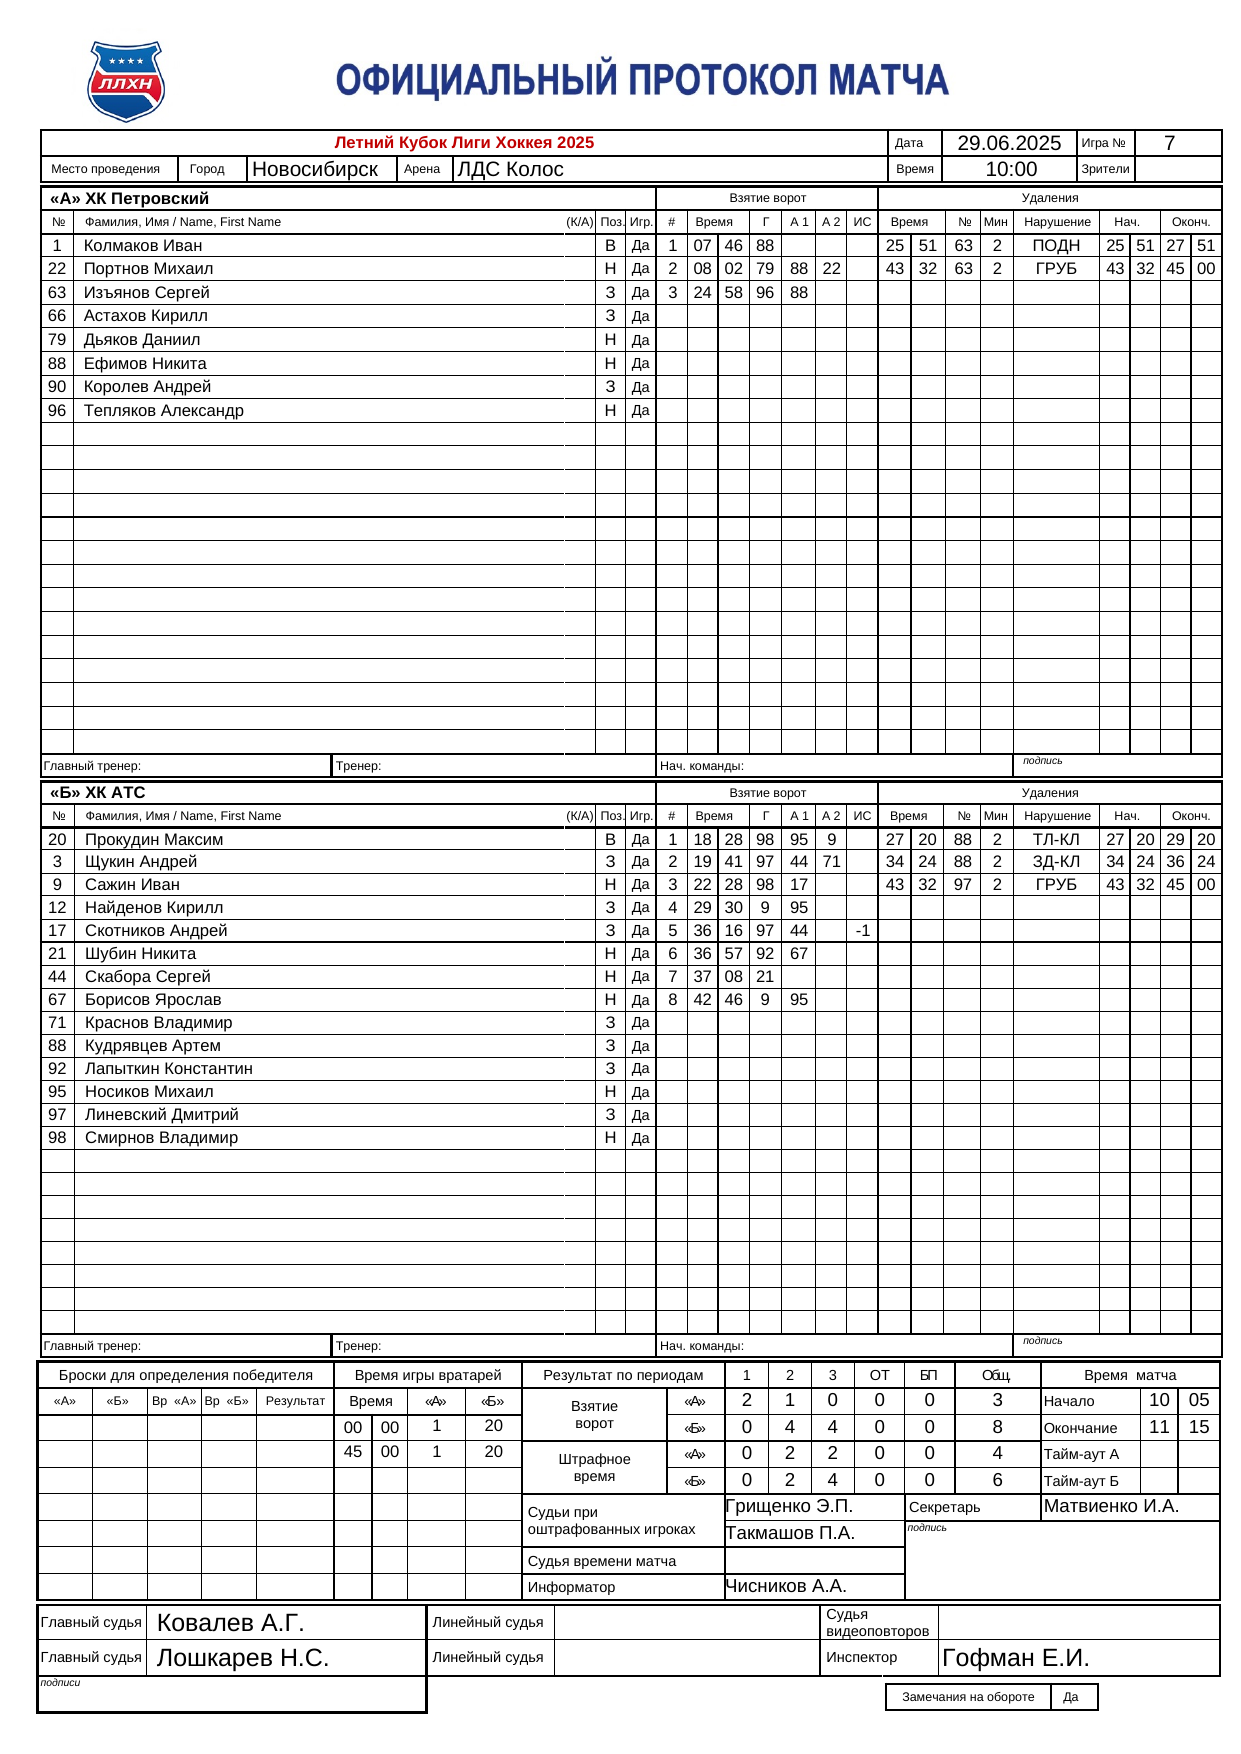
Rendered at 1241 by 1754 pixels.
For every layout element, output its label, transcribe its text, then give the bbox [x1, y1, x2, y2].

table_cell [1131, 281, 1160, 303]
table_cell [626, 707, 655, 729]
table_cell [719, 1288, 749, 1310]
table_cell 43 [879, 257, 910, 280]
table_cell [1100, 707, 1129, 729]
table_cell 36 [1161, 850, 1190, 872]
table_cell [688, 446, 717, 469]
table_cell [944, 896, 980, 918]
table_cell [1161, 541, 1190, 564]
table_cell [688, 1265, 717, 1287]
table_cell 34 [879, 850, 910, 872]
table_cell [750, 1012, 781, 1033]
table_cell [912, 423, 945, 445]
table_cell [688, 518, 717, 540]
table_cell [565, 257, 595, 280]
table_header Удаления [879, 783, 1221, 803]
table_cell [75, 1150, 564, 1172]
table_cell ЗД-КЛ [1014, 850, 1099, 872]
table_cell [257, 1574, 333, 1599]
table_header 29.06.2025 [943, 131, 1076, 155]
table_cell ГРУБ [1014, 874, 1099, 895]
table_cell [596, 1242, 625, 1264]
table_cell [688, 683, 717, 706]
table_header 1 [726, 1363, 768, 1387]
table_cell Нач. [1100, 805, 1160, 826]
table_cell [944, 1035, 980, 1057]
table_cell [75, 1242, 564, 1264]
table_cell [565, 730, 595, 753]
table_cell [42, 1242, 74, 1264]
table_cell Да [626, 829, 655, 849]
table_cell [74, 659, 564, 682]
table_cell Вр «Б» [202, 1389, 256, 1413]
table_cell [944, 943, 980, 964]
table_cell [719, 518, 749, 540]
table_cell [912, 470, 945, 493]
table_cell 41 [719, 850, 749, 872]
table_cell [1100, 565, 1129, 587]
table_cell [782, 1035, 815, 1057]
table_cell [565, 399, 595, 422]
table_cell [626, 518, 655, 540]
table_cell 46 [719, 989, 749, 1011]
table_cell [847, 829, 877, 849]
table_cell [1161, 1311, 1190, 1333]
table_cell [565, 683, 595, 706]
table_header Удаления [879, 188, 1221, 209]
table_cell [93, 1468, 147, 1493]
table_cell [1161, 730, 1190, 753]
table_cell 44 [782, 850, 815, 872]
table_cell [565, 235, 595, 256]
table_cell [335, 1547, 371, 1573]
table_cell [981, 730, 1013, 753]
table_cell [466, 1468, 521, 1493]
table_cell [912, 1012, 943, 1033]
table_cell Тайм-аут Б [1042, 1468, 1140, 1493]
table_cell [202, 1494, 256, 1520]
table_cell Прокудин Максим [75, 829, 564, 849]
table_cell [42, 518, 73, 540]
table_cell [565, 896, 595, 918]
table_cell [816, 565, 846, 587]
table_cell [816, 896, 846, 918]
table_cell Чисников А.А. [726, 1575, 904, 1599]
table_cell подпись [906, 1522, 1219, 1599]
table_cell [816, 1012, 846, 1033]
table_cell [688, 612, 717, 634]
table_cell 88 [750, 235, 781, 256]
table_cell [1131, 1265, 1160, 1287]
table_cell [39, 1547, 92, 1573]
table_cell 08 [688, 257, 717, 280]
table_cell Поз. [596, 805, 625, 826]
table_cell Время [879, 211, 945, 233]
table_cell [657, 1127, 687, 1149]
table_cell [626, 1150, 655, 1172]
table_cell [1131, 1219, 1160, 1241]
table_cell [1100, 470, 1129, 493]
table_cell [1131, 1311, 1160, 1333]
table_cell [879, 1127, 910, 1149]
table_cell [912, 1242, 943, 1264]
table_cell [1100, 636, 1129, 658]
table_cell подпись [1014, 1335, 1221, 1356]
table_cell [1192, 1196, 1221, 1218]
table_cell 97 [750, 920, 781, 941]
table_cell [879, 541, 910, 564]
table_cell [750, 352, 781, 374]
table_cell 32 [1131, 874, 1160, 895]
table_cell [565, 1081, 595, 1103]
table_cell З [596, 305, 625, 327]
table_cell [257, 1494, 333, 1520]
table_cell [257, 1416, 333, 1440]
table_cell [565, 423, 595, 445]
table_cell Н [596, 1127, 625, 1149]
table_cell [944, 1265, 980, 1287]
table_cell Н [596, 966, 625, 987]
table_cell [750, 1081, 781, 1103]
table_cell [1192, 518, 1221, 540]
table_cell [688, 1035, 717, 1057]
table_cell Н [596, 1081, 625, 1103]
table_cell [1014, 920, 1099, 941]
table_cell [782, 730, 815, 753]
table_cell 90 [42, 376, 73, 398]
table_cell 1 [42, 235, 73, 256]
table_cell [816, 1173, 846, 1195]
table_cell [944, 1219, 980, 1241]
table_cell [981, 494, 1013, 516]
table_cell [847, 1058, 877, 1079]
table_cell Тепляков Александр [74, 399, 564, 422]
table_cell [719, 1058, 749, 1079]
table_header Время матча [1042, 1363, 1219, 1387]
table_cell [981, 470, 1013, 493]
table_cell [1014, 305, 1099, 327]
table_cell [847, 281, 877, 303]
table_cell [93, 1547, 147, 1573]
table_cell [981, 1242, 1013, 1264]
table_cell [750, 1127, 781, 1149]
table_cell [782, 494, 815, 516]
table_cell [981, 920, 1013, 941]
table_cell [1131, 446, 1160, 469]
table_cell [981, 376, 1013, 398]
table_cell [1131, 683, 1160, 706]
table_cell [626, 423, 655, 445]
table_cell [912, 1196, 943, 1218]
table_cell [1014, 565, 1099, 587]
table_cell 2 [769, 1468, 811, 1493]
table_cell [847, 235, 877, 256]
table_cell [657, 1081, 687, 1103]
table_cell [879, 305, 910, 327]
table_cell 3 [956, 1389, 1040, 1413]
table_cell [1131, 541, 1160, 564]
table_cell [1131, 896, 1160, 918]
table_cell 29 [688, 896, 717, 918]
table_cell [847, 1104, 877, 1126]
table_cell 00 [373, 1416, 407, 1440]
table_cell 08 [719, 966, 749, 987]
table_cell [688, 1196, 717, 1218]
table_cell Линейный судья [428, 1640, 554, 1675]
table_cell [847, 257, 877, 280]
table_cell [719, 683, 749, 706]
table_cell [1161, 518, 1190, 540]
table_cell Гофман Е.И. [939, 1640, 1219, 1675]
table_cell [1100, 328, 1129, 351]
table_cell Борисов Ярослав [75, 989, 564, 1011]
table_cell [466, 1494, 521, 1520]
table_cell [1131, 328, 1160, 351]
table_cell [688, 707, 717, 729]
table_cell [565, 1219, 595, 1241]
table_cell [1161, 399, 1190, 422]
table_cell [944, 1127, 980, 1149]
table_cell 4 [812, 1468, 854, 1493]
table_cell [257, 1441, 333, 1467]
table_cell [596, 707, 625, 729]
table_cell [1131, 305, 1160, 327]
table_cell [782, 588, 815, 611]
table_cell [1161, 588, 1190, 611]
table_cell [912, 1035, 943, 1057]
table_cell [847, 1127, 877, 1149]
table_cell [565, 281, 595, 303]
table_cell 79 [42, 328, 73, 351]
table_header Игра № [1078, 131, 1134, 155]
table_cell [883, 1677, 1220, 1681]
table_cell 79 [750, 257, 781, 280]
table_cell 2 [981, 257, 1013, 280]
table_cell [596, 1173, 625, 1195]
table_cell [1131, 1196, 1160, 1218]
table_cell [42, 683, 73, 706]
table_cell [981, 1173, 1013, 1195]
table_cell Информатор [523, 1575, 724, 1599]
table_cell 0 [905, 1442, 954, 1467]
table_cell 9 [816, 829, 846, 849]
table_cell 9 [750, 896, 781, 918]
table_cell В [596, 829, 625, 849]
table_cell Результат [257, 1389, 333, 1413]
table_cell [626, 494, 655, 516]
table_cell 92 [42, 1058, 74, 1079]
table_cell [657, 423, 687, 445]
table_cell [912, 328, 945, 351]
table_cell [565, 518, 595, 540]
table_cell [1131, 1173, 1160, 1195]
table_cell [626, 588, 655, 611]
table_cell (К/А) [565, 805, 595, 826]
table_cell [912, 1265, 943, 1287]
table_cell № [42, 211, 73, 233]
table_cell [373, 1574, 407, 1599]
table_cell [912, 399, 945, 422]
table_cell [912, 1173, 943, 1195]
table_cell [565, 1150, 595, 1172]
table_cell [148, 1574, 201, 1599]
table_cell [782, 612, 815, 634]
table_cell 6 [956, 1468, 1040, 1493]
table_cell [596, 494, 625, 516]
table_cell Да [626, 1058, 655, 1079]
table_cell [657, 494, 687, 516]
table_cell [1100, 920, 1129, 941]
table_cell [981, 1058, 1013, 1079]
table_cell [719, 612, 749, 634]
table_cell 97 [42, 1104, 74, 1126]
table_cell [39, 1468, 92, 1493]
table_cell [466, 1521, 521, 1546]
table_cell [1131, 989, 1160, 1011]
table_cell [944, 1058, 980, 1079]
table_cell 2 [981, 850, 1013, 872]
table_cell [1131, 612, 1160, 634]
table_cell Сажин Иван [75, 874, 564, 895]
table_cell [879, 352, 910, 374]
table_cell [1014, 989, 1099, 1011]
table_cell 63 [946, 235, 980, 256]
table_cell 63 [946, 257, 980, 280]
table_cell Да [626, 920, 655, 941]
table_cell [750, 707, 781, 729]
table_cell 20 [466, 1441, 521, 1467]
table_cell [42, 1288, 74, 1310]
table_cell [879, 730, 910, 753]
table_header Да [1052, 1685, 1097, 1709]
table_cell [816, 730, 846, 753]
table_header БП [905, 1363, 954, 1387]
table_cell [847, 896, 877, 918]
table_cell [750, 1173, 781, 1195]
table_cell 43 [1100, 874, 1129, 895]
table_cell [879, 588, 910, 611]
table_cell 21 [750, 966, 781, 987]
table_cell [719, 470, 749, 493]
table_cell [1161, 943, 1190, 964]
table_cell [981, 446, 1013, 469]
table_cell [1100, 989, 1129, 1011]
table_cell Окончание [1042, 1415, 1140, 1440]
table_cell [912, 1311, 943, 1333]
table_cell [596, 588, 625, 611]
table_cell [1192, 446, 1221, 469]
table_cell [688, 659, 717, 682]
table_cell [750, 1311, 781, 1333]
table_cell [847, 1081, 877, 1103]
table_cell [912, 1104, 943, 1126]
table_cell [565, 352, 595, 374]
table_cell [750, 1196, 781, 1218]
table_cell [1100, 730, 1129, 753]
table_cell [946, 423, 980, 445]
table_cell [202, 1521, 256, 1546]
table_cell [946, 612, 980, 634]
table_cell [75, 1196, 564, 1218]
table_cell Н [596, 328, 625, 351]
table_cell 15 [1179, 1415, 1219, 1440]
table_cell [879, 399, 910, 422]
table_cell [596, 636, 625, 658]
table_cell [626, 730, 655, 753]
table_cell [565, 1104, 595, 1126]
table_cell [981, 1288, 1013, 1310]
table_cell 3 [42, 850, 74, 872]
table_cell [688, 1058, 717, 1079]
table_cell [1014, 636, 1099, 658]
table_cell [816, 874, 846, 895]
table_cell [148, 1416, 201, 1440]
table_cell [1192, 470, 1221, 493]
table_cell [74, 636, 564, 658]
table_cell [1100, 1265, 1129, 1287]
table_cell [1014, 612, 1099, 634]
table_cell [750, 1104, 781, 1126]
table_cell [946, 281, 980, 303]
table_cell [912, 565, 945, 587]
table_cell [847, 989, 877, 1011]
table_cell [750, 541, 781, 564]
table_cell [944, 1081, 980, 1103]
table_cell [816, 1265, 846, 1287]
table_cell 2 [657, 257, 687, 280]
table_cell [1192, 707, 1221, 729]
table_cell В [596, 235, 625, 256]
table_cell 67 [42, 989, 74, 1011]
table_cell 45 [1161, 257, 1190, 280]
table_cell [912, 541, 945, 564]
table_cell [373, 1547, 407, 1573]
table_cell 95 [782, 896, 815, 918]
table_cell 16 [719, 920, 749, 941]
table_cell 21 [42, 943, 74, 964]
table_cell [719, 730, 749, 753]
table_cell [1131, 518, 1160, 540]
table_cell [847, 1219, 877, 1241]
table_cell Да [626, 235, 655, 256]
table_cell [750, 1035, 781, 1057]
table_cell 4 [956, 1442, 1040, 1467]
table_cell [466, 1574, 521, 1599]
table_cell [42, 588, 73, 611]
table_cell [408, 1468, 465, 1493]
table_cell [719, 328, 749, 351]
table_header Замечания на обороте [887, 1685, 1050, 1709]
table_cell Главный тренер: [42, 1335, 330, 1356]
table_cell [782, 446, 815, 469]
table_cell [946, 541, 980, 564]
table_cell 66 [42, 305, 73, 327]
table_cell [565, 636, 595, 658]
table_cell 20 [912, 829, 943, 849]
table_cell [879, 446, 910, 469]
table_cell Вр «А» [148, 1389, 201, 1413]
table_cell [1014, 470, 1099, 493]
table_cell Да [626, 1035, 655, 1057]
table_cell 1 [769, 1389, 811, 1413]
table_cell [782, 1196, 815, 1218]
table_cell [879, 1058, 910, 1079]
table_cell [912, 943, 943, 964]
table_cell Судья видеоповторов [821, 1606, 938, 1639]
table_cell [719, 588, 749, 611]
table_cell 96 [42, 399, 73, 422]
table_cell [981, 636, 1013, 658]
table_cell [719, 1219, 749, 1241]
table_cell [42, 1311, 74, 1333]
table_cell 2 [657, 850, 687, 872]
table_cell [750, 636, 781, 658]
table_cell Краснов Владимир [75, 1012, 564, 1033]
table_cell Да [626, 1081, 655, 1103]
table_cell 44 [42, 966, 74, 987]
table_cell [565, 966, 595, 987]
table_cell Ковалев А.Г. [147, 1606, 425, 1639]
table_cell 95 [782, 989, 815, 1011]
table_cell «Б » [466, 1389, 521, 1413]
table_cell Тренер: [333, 755, 655, 776]
table_cell [782, 1104, 815, 1126]
table_cell [719, 352, 749, 374]
table_cell [1100, 423, 1129, 445]
table_cell [1192, 328, 1221, 351]
table_cell З [596, 850, 625, 872]
table_cell [847, 612, 877, 634]
table_cell [981, 1150, 1013, 1172]
picture [5, 28, 1179, 129]
table_cell [565, 829, 595, 849]
table_cell [726, 1548, 904, 1573]
table_cell [981, 1012, 1013, 1033]
table_cell [565, 920, 595, 941]
table_cell [335, 1494, 371, 1520]
table_cell [879, 612, 910, 634]
table_cell [879, 683, 910, 706]
table_cell [596, 446, 625, 469]
table_cell [1161, 1196, 1190, 1218]
table_cell [74, 707, 564, 729]
table_cell [1192, 683, 1221, 706]
table_cell [1192, 494, 1221, 516]
table_cell 71 [42, 1012, 74, 1033]
table_header ОТ [855, 1363, 904, 1387]
table_cell [1161, 494, 1190, 516]
table_cell [626, 659, 655, 682]
table_header 3 [812, 1363, 854, 1387]
table_cell [879, 1104, 910, 1126]
table_cell 27 [879, 829, 910, 849]
table_cell [1100, 1058, 1129, 1079]
table_cell [565, 376, 595, 398]
table_cell [202, 1547, 256, 1573]
table_cell 17 [782, 874, 815, 895]
table_cell [74, 588, 564, 611]
table_cell [782, 541, 815, 564]
table_cell [1192, 1219, 1221, 1241]
table_cell [847, 636, 877, 658]
table_cell [847, 943, 877, 964]
table_cell [657, 1288, 687, 1310]
table_cell [565, 541, 595, 564]
table_cell [946, 305, 980, 327]
table_cell [847, 376, 877, 398]
table_cell 97 [750, 850, 781, 872]
table_cell [981, 1196, 1013, 1218]
table_cell Линейный судья [428, 1606, 554, 1639]
table_cell [847, 1288, 877, 1310]
table_cell Главный судья [39, 1606, 146, 1639]
table_cell [1192, 966, 1221, 987]
table_cell [816, 470, 846, 493]
table_cell [1161, 896, 1190, 918]
table_cell 2 [981, 874, 1013, 895]
table_cell 98 [42, 1127, 74, 1149]
table_cell [1014, 541, 1099, 564]
table_cell [847, 730, 877, 753]
table_cell [39, 1416, 92, 1440]
table_cell [912, 683, 945, 706]
table_cell [74, 683, 564, 706]
table_cell [847, 399, 877, 422]
table_cell [596, 730, 625, 753]
table_cell [879, 896, 910, 918]
table_cell [1192, 989, 1221, 1011]
table_cell 0 [726, 1415, 768, 1440]
table_cell [42, 1173, 74, 1195]
table_cell [879, 565, 910, 587]
table_cell [879, 920, 910, 941]
table_cell [750, 730, 781, 753]
table_cell [816, 943, 846, 964]
table_header Дата [889, 131, 941, 155]
table_cell [879, 423, 910, 445]
table_cell [719, 305, 749, 327]
table_cell № [944, 805, 980, 826]
table_cell [657, 1012, 687, 1033]
table_cell [1161, 612, 1190, 634]
table_cell [1161, 281, 1190, 303]
table_cell [981, 588, 1013, 611]
table_cell [981, 305, 1013, 327]
table_cell [626, 683, 655, 706]
table_cell [981, 943, 1013, 964]
table_cell [912, 281, 945, 303]
table_cell 00 [335, 1416, 371, 1440]
table_cell «А» [668, 1389, 724, 1413]
table_cell Главный судья [39, 1640, 146, 1675]
table_cell [1100, 966, 1129, 987]
table_cell 07 [688, 235, 717, 256]
table_cell 67 [782, 943, 815, 964]
table_cell Фамилия, Имя / Name, First Name [75, 805, 565, 826]
table_cell [1131, 399, 1160, 422]
table_cell [1014, 659, 1099, 682]
table_cell [847, 1242, 877, 1264]
table_cell [93, 1521, 147, 1546]
table_cell [944, 1288, 980, 1310]
table_cell [782, 423, 815, 445]
table_cell [1131, 470, 1160, 493]
table_cell [657, 1265, 687, 1287]
table_cell Нарушение [1014, 211, 1099, 233]
table_cell «Б» [668, 1415, 724, 1440]
table_cell 88 [42, 352, 73, 374]
table_cell [1131, 1127, 1160, 1149]
table_cell [42, 636, 73, 658]
table_cell [202, 1441, 256, 1467]
table_cell [912, 1219, 943, 1241]
table_cell 34 [1100, 850, 1129, 872]
table_cell Ефимов Никита [74, 352, 564, 374]
table_cell 88 [944, 829, 980, 849]
table_cell [1161, 328, 1190, 351]
table_cell [335, 1468, 371, 1493]
table_cell [750, 446, 781, 469]
table_cell [912, 659, 945, 682]
table_cell [596, 1196, 625, 1218]
table_cell [1161, 707, 1190, 729]
table_cell 24 [688, 281, 717, 303]
table_cell [939, 1606, 1219, 1639]
table_cell [750, 1242, 781, 1264]
table_cell 95 [782, 829, 815, 849]
table_cell [847, 966, 877, 987]
table_cell З [596, 281, 625, 303]
table_cell 8 [956, 1415, 1040, 1440]
table_cell [39, 1494, 92, 1520]
table_cell [42, 707, 73, 729]
table_cell [1161, 305, 1190, 327]
table_cell [981, 707, 1013, 729]
table_cell [847, 1265, 877, 1287]
table_cell [565, 1288, 595, 1310]
table_cell [657, 1242, 687, 1264]
table_cell [782, 565, 815, 587]
table_cell [1014, 1196, 1099, 1218]
table_cell [1161, 1265, 1190, 1287]
table_cell [1100, 612, 1129, 634]
table_cell [1131, 1081, 1160, 1103]
table_cell 88 [944, 850, 980, 872]
table_cell # [657, 805, 687, 826]
table_cell [981, 612, 1013, 634]
table_cell 20 [1131, 829, 1160, 849]
table_cell [847, 494, 877, 516]
table_cell [373, 1521, 407, 1546]
table_cell 95 [42, 1081, 74, 1103]
table_cell Да [626, 376, 655, 398]
table_cell 28 [719, 874, 749, 895]
table_cell [1192, 1288, 1221, 1310]
table_cell [688, 1081, 717, 1103]
table_cell Н [596, 399, 625, 422]
table_cell Г [750, 211, 781, 233]
table_cell [1100, 1127, 1129, 1149]
table_cell [626, 1311, 655, 1333]
table_cell [626, 1196, 655, 1218]
table_cell [946, 376, 980, 398]
table_cell [782, 966, 815, 987]
table_cell Дьяков Даниил [74, 328, 564, 351]
table_cell 20 [466, 1416, 521, 1440]
table_cell [782, 1081, 815, 1103]
table_cell [1014, 1311, 1099, 1333]
table_cell [42, 494, 73, 516]
table_cell [565, 1265, 595, 1287]
table_cell [944, 989, 980, 1011]
table_cell 36 [688, 943, 717, 964]
table_cell [565, 328, 595, 351]
table_cell [657, 470, 687, 493]
table_cell [1161, 1127, 1190, 1149]
table_cell [750, 328, 781, 351]
table_cell [782, 305, 815, 327]
table_cell [946, 588, 980, 611]
table_cell [719, 1265, 749, 1287]
table_cell [42, 470, 73, 493]
table_cell [75, 1173, 564, 1195]
table_cell [688, 1311, 717, 1333]
table_cell [688, 636, 717, 658]
table_cell [1131, 1058, 1160, 1079]
table_cell [847, 1196, 877, 1218]
table_cell Нач. команды: [657, 1335, 1012, 1356]
table_cell [408, 1574, 465, 1599]
table_cell [816, 612, 846, 634]
table_cell [93, 1441, 147, 1467]
table_cell 12 [42, 896, 74, 918]
table_cell [1100, 1219, 1129, 1241]
table_cell Линевский Дмитрий [75, 1104, 564, 1126]
table_cell 46 [719, 235, 749, 256]
table_cell [1014, 1219, 1099, 1241]
table_cell Н [596, 943, 625, 964]
table_cell 88 [782, 257, 815, 280]
table_cell [1100, 494, 1129, 516]
table_cell З [596, 1104, 625, 1126]
table_cell Лошкарев Н.С. [147, 1640, 425, 1675]
table_cell Время [688, 211, 749, 233]
table_cell Время [688, 805, 749, 826]
table_cell Мин [981, 805, 1013, 826]
table_cell [879, 1173, 910, 1195]
table_cell Носиков Михаил [75, 1081, 564, 1103]
table_cell [1161, 352, 1190, 374]
table_cell [1131, 1012, 1160, 1033]
table_cell [1131, 920, 1160, 941]
table_cell [626, 565, 655, 587]
table_cell 98 [750, 874, 781, 895]
table_cell Тайм-аут А [1042, 1441, 1140, 1467]
table_cell [1100, 588, 1129, 611]
table_cell [879, 1035, 910, 1057]
table_cell [912, 588, 945, 611]
table_cell [816, 1219, 846, 1241]
table_cell [879, 636, 910, 658]
table_cell [1141, 1441, 1177, 1467]
table_cell [719, 423, 749, 445]
table_cell [657, 376, 687, 398]
table_cell [1014, 966, 1099, 987]
table_cell [816, 494, 846, 516]
table_cell [688, 1288, 717, 1310]
table_cell ПОДН [1014, 235, 1099, 256]
table_cell [1192, 1104, 1221, 1126]
table_cell [74, 730, 564, 753]
table_cell ИС [847, 805, 877, 826]
table_cell [946, 636, 980, 658]
table_cell 02 [719, 257, 749, 280]
table_cell [1161, 1150, 1190, 1172]
table_cell Штрафное время [523, 1442, 666, 1493]
table_cell [946, 494, 980, 516]
table_cell [816, 446, 846, 469]
table_cell [1099, 1682, 1220, 1711]
table_cell [1100, 352, 1129, 374]
table_cell [782, 1150, 815, 1172]
table_cell [466, 1547, 521, 1573]
table_cell [816, 588, 846, 611]
table_cell [912, 612, 945, 634]
table_cell [257, 1468, 333, 1493]
table_cell [1014, 1104, 1099, 1126]
table_cell Да [626, 305, 655, 327]
table_cell 28 [719, 829, 749, 849]
table_cell [1014, 683, 1099, 706]
table_cell [688, 494, 717, 516]
table_cell [626, 1288, 655, 1310]
table_cell [565, 989, 595, 1011]
table_cell [565, 850, 595, 872]
table_cell [782, 376, 815, 398]
table_cell [555, 1640, 819, 1675]
table_cell [879, 966, 910, 987]
table_cell [1192, 896, 1221, 918]
table_cell [657, 328, 687, 351]
table_cell [750, 1219, 781, 1241]
table_cell 63 [42, 281, 73, 303]
table_cell [1014, 376, 1099, 398]
table_cell [565, 446, 595, 469]
table_cell [93, 1574, 147, 1599]
table_cell [719, 1150, 749, 1172]
table_cell 0 [855, 1442, 904, 1467]
table_cell [981, 683, 1013, 706]
table_cell [847, 541, 877, 564]
table_cell Да [626, 943, 655, 964]
table_cell [555, 1606, 819, 1639]
table_cell Матвиенко И.А. [1042, 1495, 1219, 1520]
table_cell Скабора Сергей [75, 966, 564, 987]
table_cell [912, 920, 943, 941]
table_cell [944, 1104, 980, 1126]
table_cell [782, 1265, 815, 1287]
table_cell [912, 1150, 943, 1172]
table_cell [1100, 1173, 1129, 1195]
table_cell [847, 1173, 877, 1195]
table_cell Да [626, 1127, 655, 1149]
table_cell [719, 707, 749, 729]
table_cell [657, 1058, 687, 1079]
table_cell 2 [981, 235, 1013, 256]
table_cell 43 [1100, 257, 1129, 280]
table_cell [39, 1441, 92, 1467]
table_cell Инспектор [821, 1640, 938, 1675]
table_cell [42, 659, 73, 682]
table_cell [719, 1081, 749, 1103]
table_cell [981, 565, 1013, 587]
table_cell [657, 305, 687, 327]
table_cell Лапыткин Константин [75, 1058, 564, 1079]
table_cell [657, 707, 687, 729]
table_cell [816, 1058, 846, 1079]
table_cell Астахов Кирилл [74, 305, 564, 327]
table_cell [1014, 518, 1099, 540]
table_cell [42, 423, 73, 445]
table_cell 22 [42, 257, 73, 280]
table_cell Мин [981, 211, 1013, 233]
table_cell 0 [812, 1389, 854, 1413]
table_cell [75, 1288, 564, 1310]
table_cell [688, 730, 717, 753]
table_cell А 2 [816, 211, 846, 233]
table_cell [626, 1173, 655, 1195]
table_cell Время [889, 157, 941, 181]
table_cell [657, 1196, 687, 1218]
table_cell [1100, 1081, 1129, 1103]
table_cell [565, 1127, 595, 1149]
table_cell [719, 1035, 749, 1057]
table_cell З [596, 920, 625, 941]
table_cell 24 [1192, 850, 1221, 872]
table_cell [1192, 1150, 1221, 1172]
table_cell 44 [782, 920, 815, 941]
table_cell Да [626, 850, 655, 872]
table_cell [816, 423, 846, 445]
table_cell [1192, 1311, 1221, 1333]
table_cell 25 [879, 235, 910, 256]
table_cell [657, 612, 687, 634]
table_cell [719, 446, 749, 469]
table_cell Фамилия, Имя / Name, First Name [74, 211, 565, 233]
table_cell № [42, 805, 74, 826]
table_cell 00 [1192, 257, 1221, 280]
table_cell 2 [981, 829, 1013, 849]
table_cell 97 [944, 874, 980, 895]
table_header «Б» ХК АТС [42, 783, 655, 803]
table_cell «Б» [93, 1389, 147, 1413]
table_cell 37 [688, 966, 717, 987]
table_cell [202, 1574, 256, 1599]
table_cell 43 [879, 874, 910, 895]
table_cell [847, 305, 877, 327]
table_cell 92 [750, 943, 781, 964]
table_cell [1192, 1173, 1221, 1195]
table_cell [1131, 1150, 1160, 1172]
table_cell [596, 1311, 625, 1333]
table_cell [782, 235, 815, 256]
table_cell [847, 1012, 877, 1033]
table_cell 1 [657, 829, 687, 849]
table_cell [847, 470, 877, 493]
table_cell [565, 1173, 595, 1195]
table_cell [981, 1265, 1013, 1287]
table_cell [981, 989, 1013, 1011]
table_cell [750, 565, 781, 587]
table_cell [626, 636, 655, 658]
table_cell 51 [1192, 235, 1221, 256]
table_cell [657, 352, 687, 374]
table_cell [981, 659, 1013, 682]
table_cell [719, 1196, 749, 1218]
table_cell [1161, 683, 1190, 706]
table_cell З [596, 376, 625, 398]
table_header 2 [769, 1363, 811, 1387]
table_cell Да [626, 896, 655, 918]
table_cell [1192, 1265, 1221, 1287]
table_cell [816, 518, 846, 540]
table_cell «А» [668, 1442, 724, 1467]
table_cell [782, 1311, 815, 1333]
table_cell А 1 [782, 211, 815, 233]
table_cell [1161, 1058, 1190, 1079]
table_cell [847, 707, 877, 729]
table_cell [42, 1219, 74, 1241]
table_cell [1014, 446, 1099, 469]
table_header Взятие ворот [657, 188, 877, 209]
table_cell [688, 541, 717, 564]
table_cell [1131, 1242, 1160, 1264]
table_cell [688, 1127, 717, 1149]
table_cell 22 [816, 257, 846, 280]
table_cell [782, 659, 815, 682]
table_cell [1131, 1104, 1160, 1126]
table_cell [74, 494, 564, 516]
table_cell З [596, 1058, 625, 1079]
table_cell [626, 446, 655, 469]
table_cell [912, 896, 943, 918]
table_cell [944, 1173, 980, 1195]
table_cell [1161, 659, 1190, 682]
table_cell Главный тренер: [42, 755, 330, 776]
table_cell [596, 1219, 625, 1241]
table_header Броски для определения победителя [39, 1363, 333, 1387]
table_cell № [946, 211, 980, 233]
table_cell [657, 1104, 687, 1126]
table_cell [428, 1677, 882, 1711]
table_cell 05 [1179, 1389, 1219, 1413]
table_cell [1100, 281, 1129, 303]
table_cell [657, 541, 687, 564]
table_cell [816, 1150, 846, 1172]
table_cell Да [626, 399, 655, 422]
table_cell [1014, 730, 1099, 753]
table_cell [946, 730, 980, 753]
table_cell [626, 612, 655, 634]
table_cell [657, 399, 687, 422]
table_cell Да [626, 281, 655, 303]
table_cell [912, 730, 945, 753]
table_cell [981, 352, 1013, 374]
table_cell [688, 1219, 717, 1241]
table_cell [1014, 1265, 1099, 1287]
table_cell [74, 541, 564, 564]
table_cell [74, 565, 564, 587]
table_header Летний Кубок Лиги Хоккея 2025 [42, 131, 887, 155]
table_cell 0 [855, 1415, 904, 1440]
table_cell 4 [812, 1415, 854, 1440]
table_cell [148, 1494, 201, 1520]
table_cell Найденов Кирилл [75, 896, 564, 918]
table_cell [257, 1547, 333, 1573]
table_cell [847, 683, 877, 706]
table_cell 18 [688, 829, 717, 849]
table_cell [719, 1012, 749, 1033]
table_cell [879, 1150, 910, 1172]
table_header Общ. [956, 1363, 1040, 1387]
table_cell [912, 305, 945, 327]
table_cell [750, 1265, 781, 1287]
table_cell [1014, 707, 1099, 729]
table_cell [657, 730, 687, 753]
table_header Взятие ворот [657, 783, 877, 803]
table_cell [1014, 1173, 1099, 1195]
table_cell [1192, 1242, 1221, 1264]
table_cell 30 [719, 896, 749, 918]
table_cell [42, 1150, 74, 1172]
table_cell [1131, 1288, 1160, 1310]
table_cell [1100, 1242, 1129, 1264]
table_cell [565, 874, 595, 895]
table_cell [1100, 305, 1129, 327]
table_cell [816, 1035, 846, 1057]
table_cell [879, 494, 910, 516]
table_cell [565, 1012, 595, 1033]
table_cell [944, 966, 980, 987]
table_cell [657, 1219, 687, 1241]
table_cell [847, 1311, 877, 1333]
table_cell [1161, 1242, 1190, 1264]
table_cell [1192, 730, 1221, 753]
table_cell 19 [688, 850, 717, 872]
table_cell Да [626, 989, 655, 1011]
table_cell [719, 636, 749, 658]
table_cell [981, 896, 1013, 918]
table_cell [1014, 1035, 1099, 1057]
table_cell 1 [657, 235, 687, 256]
table_cell [74, 470, 564, 493]
table_cell [847, 874, 877, 895]
table_cell [719, 1242, 749, 1264]
table_cell [42, 730, 73, 753]
table_cell [74, 423, 564, 445]
table_cell [1161, 565, 1190, 587]
table_cell З [596, 1012, 625, 1033]
table_cell [1192, 352, 1221, 374]
table_cell [879, 707, 910, 729]
table_cell З [596, 1035, 625, 1057]
table_cell 25 [1100, 235, 1129, 256]
table_cell Нарушение [1014, 805, 1099, 826]
table_cell ИС [847, 211, 877, 233]
table_cell 3 [657, 281, 687, 303]
table_cell 22 [688, 874, 717, 895]
table_cell [879, 1288, 910, 1310]
table_cell [1192, 1012, 1221, 1033]
table_cell [946, 565, 980, 587]
table_cell [596, 470, 625, 493]
table_cell 1 [408, 1416, 465, 1440]
table_cell [335, 1574, 371, 1599]
table_cell Кудрявцев Артем [75, 1035, 564, 1057]
table_cell [657, 1173, 687, 1195]
table_cell 2 [726, 1389, 768, 1413]
table_cell [1141, 1468, 1177, 1493]
table_cell [688, 399, 717, 422]
table_cell [373, 1494, 407, 1520]
table_cell [816, 636, 846, 658]
table_cell [1179, 1441, 1219, 1467]
table_cell [39, 1574, 92, 1599]
table_cell [816, 659, 846, 682]
table_cell [847, 1035, 877, 1057]
table_cell [879, 328, 910, 351]
table_cell [912, 1081, 943, 1103]
table_cell [847, 423, 877, 445]
table_cell [1014, 281, 1099, 303]
table_cell [1100, 1150, 1129, 1172]
table_cell [688, 328, 717, 351]
table_cell [74, 518, 564, 540]
table_cell [657, 446, 687, 469]
table_cell ТЛ-КЛ [1014, 829, 1099, 849]
table_cell [626, 1242, 655, 1264]
table_cell [816, 376, 846, 398]
table_cell [42, 541, 73, 564]
table_cell [1192, 399, 1221, 422]
table_cell [1179, 1468, 1219, 1493]
table_cell [879, 1265, 910, 1287]
table_cell 36 [688, 920, 717, 941]
table_cell [816, 235, 846, 256]
table_cell Да [626, 966, 655, 987]
table_cell [657, 1035, 687, 1057]
table_cell [1161, 989, 1190, 1011]
table_cell [565, 494, 595, 516]
table_cell 32 [912, 874, 943, 895]
table_cell [782, 470, 815, 493]
table_cell [74, 446, 564, 469]
table_cell [335, 1521, 371, 1546]
table_cell [981, 1127, 1013, 1149]
table_cell [565, 1035, 595, 1057]
table_cell подпись [1014, 755, 1221, 776]
table_cell [816, 920, 846, 941]
table_cell # [657, 211, 687, 233]
table_cell [1014, 896, 1099, 918]
table_cell [1014, 1012, 1099, 1033]
table_cell Город [179, 157, 246, 181]
table_cell [879, 518, 910, 540]
table_cell [1100, 1012, 1129, 1033]
table_cell [750, 470, 781, 493]
table_cell [1192, 565, 1221, 587]
table_cell [1100, 376, 1129, 398]
table_cell 9 [42, 874, 74, 895]
table_cell 6 [657, 943, 687, 964]
table_cell [626, 1219, 655, 1241]
table_cell [782, 352, 815, 374]
table_cell [596, 541, 625, 564]
table_cell [750, 494, 781, 516]
table_cell [1192, 920, 1221, 941]
table_cell [816, 1311, 846, 1333]
table_cell [847, 565, 877, 587]
table_cell 71 [816, 850, 846, 872]
table_cell [1161, 1081, 1190, 1103]
table_cell [1192, 659, 1221, 682]
table_cell [782, 707, 815, 729]
table_cell [1100, 896, 1129, 918]
table_cell 45 [1161, 874, 1190, 895]
table_cell [565, 1058, 595, 1079]
table_cell [816, 1127, 846, 1149]
table_cell [981, 541, 1013, 564]
table_cell [1192, 943, 1221, 964]
table_cell [719, 494, 749, 516]
table_cell [750, 1288, 781, 1310]
table_cell [39, 1521, 92, 1546]
table_cell Шубин Никита [75, 943, 564, 964]
table_cell [688, 1173, 717, 1195]
table_cell [944, 920, 980, 941]
table_cell Время [879, 805, 943, 826]
table_cell 3 [657, 874, 687, 895]
table_cell 88 [782, 281, 815, 303]
table_cell [1131, 352, 1160, 374]
table_cell [257, 1521, 333, 1546]
table_cell [879, 943, 910, 964]
table_cell [912, 636, 945, 658]
table_cell [750, 612, 781, 634]
table_cell 0 [905, 1468, 954, 1493]
table_cell 27 [1100, 829, 1129, 849]
table_cell [408, 1494, 465, 1520]
table_cell [1131, 943, 1160, 964]
table_cell [1161, 446, 1190, 469]
table_cell [782, 1127, 815, 1149]
table_cell [782, 636, 815, 658]
table_cell [750, 1058, 781, 1079]
table_cell [148, 1547, 201, 1573]
table_cell [719, 541, 749, 564]
table_cell [688, 1242, 717, 1264]
table_cell [1014, 423, 1099, 445]
table_cell [1014, 494, 1099, 516]
table_cell [148, 1468, 201, 1493]
table_cell [912, 989, 943, 1011]
table_cell Поз. [596, 211, 625, 233]
table_cell [408, 1547, 465, 1573]
table_cell [1192, 1127, 1221, 1149]
table_cell 27 [1161, 235, 1190, 256]
table_cell [1192, 636, 1221, 658]
table_cell [688, 1012, 717, 1033]
table_cell [1161, 966, 1190, 987]
table_cell [981, 518, 1013, 540]
table_cell [373, 1468, 407, 1493]
table_cell [1161, 1219, 1190, 1241]
table_cell [981, 1311, 1013, 1333]
table_cell 4 [769, 1415, 811, 1440]
table_cell [565, 1242, 595, 1264]
table_cell Да [626, 1104, 655, 1126]
table_cell [719, 1311, 749, 1333]
table_cell [1131, 565, 1160, 587]
table_cell [719, 399, 749, 422]
table_cell [1014, 1150, 1099, 1172]
table_cell [202, 1468, 256, 1493]
table_cell 51 [1131, 235, 1160, 256]
table_cell [1131, 707, 1160, 729]
table_cell [946, 518, 980, 540]
table_cell [750, 518, 781, 540]
table_cell [719, 659, 749, 682]
table_cell [879, 281, 910, 303]
table_cell [1161, 423, 1190, 445]
table_cell [688, 305, 717, 327]
table_cell [816, 541, 846, 564]
table_cell Да [626, 1012, 655, 1033]
table_cell [847, 352, 877, 374]
table_cell Судья времени матча [523, 1548, 724, 1573]
table_cell 0 [855, 1389, 904, 1413]
table_cell [750, 399, 781, 422]
table_cell [879, 1081, 910, 1103]
table_cell 00 [1192, 874, 1221, 895]
table_cell [565, 1196, 595, 1218]
table_cell [657, 588, 687, 611]
table_cell [879, 376, 910, 398]
table_cell 2 [812, 1442, 854, 1467]
table_cell 51 [912, 235, 945, 256]
table_cell А 2 [816, 805, 846, 826]
table_cell [946, 659, 980, 682]
table_cell [596, 1288, 625, 1310]
table_cell [1014, 943, 1099, 964]
table_cell [626, 1265, 655, 1287]
table_cell [42, 565, 73, 587]
table_cell Секретарь [906, 1495, 1040, 1520]
table_cell [75, 1265, 564, 1287]
table_cell [1136, 157, 1221, 181]
table_cell 8 [657, 989, 687, 1011]
table_cell [42, 1265, 74, 1287]
table_cell [1014, 1081, 1099, 1103]
table_cell 20 [1192, 829, 1221, 849]
table_cell [782, 1058, 815, 1079]
table_cell [912, 494, 945, 516]
table_cell [782, 399, 815, 422]
table_cell 0 [905, 1389, 954, 1413]
table_cell 9 [750, 989, 781, 1011]
table_cell [816, 1081, 846, 1103]
table_cell [782, 1288, 815, 1310]
table_cell [912, 1127, 943, 1149]
table_cell Новосибирск [248, 157, 396, 181]
table_cell [750, 588, 781, 611]
table_cell А 1 [782, 805, 815, 826]
table_cell Да [626, 257, 655, 280]
table_cell 2 [769, 1442, 811, 1467]
table_cell [719, 565, 749, 587]
table_cell [596, 423, 625, 445]
table_cell 11 [1141, 1415, 1177, 1440]
table_cell [981, 1035, 1013, 1057]
table_cell Изъянов Сергей [74, 281, 564, 303]
table_cell [816, 989, 846, 1011]
table_cell [847, 518, 877, 540]
table_cell 0 [726, 1468, 768, 1493]
table_cell [946, 707, 980, 729]
table_cell Оконч. [1161, 211, 1221, 233]
table_cell [688, 376, 717, 398]
table_cell [42, 612, 73, 634]
table_cell [847, 1150, 877, 1172]
table_cell Грищенко Э.П. [726, 1495, 904, 1520]
table_cell 1 [408, 1441, 465, 1467]
table_cell Да [626, 874, 655, 895]
table_cell Н [596, 989, 625, 1011]
table_cell [1192, 1081, 1221, 1103]
table_cell [782, 1219, 815, 1241]
table_cell ГРУБ [1014, 257, 1099, 280]
table_cell [1131, 636, 1160, 658]
table_cell Н [596, 874, 625, 895]
table_cell [596, 518, 625, 540]
table_cell [1100, 541, 1129, 564]
table_cell [879, 1012, 910, 1033]
table_cell «А» [408, 1389, 465, 1413]
table_cell Г [750, 805, 781, 826]
table_cell [75, 1219, 564, 1241]
table_cell [565, 1311, 595, 1333]
table_cell 0 [905, 1415, 954, 1440]
table_cell [782, 1012, 815, 1033]
table_cell [1161, 1288, 1190, 1310]
table_cell [912, 352, 945, 374]
table_cell [1100, 1035, 1129, 1057]
table_cell Место проведения [42, 157, 177, 181]
table_cell Такмашов П.А. [726, 1521, 904, 1546]
table_cell «Б» [668, 1468, 724, 1493]
table_cell [1192, 1058, 1221, 1079]
table_cell [1192, 1035, 1221, 1057]
table_cell [782, 328, 815, 351]
table_cell [148, 1521, 201, 1546]
table_cell Арена [398, 157, 452, 181]
table_cell [944, 1311, 980, 1333]
table_cell 24 [912, 850, 943, 872]
table_cell [657, 683, 687, 706]
table_cell [946, 399, 980, 422]
table_cell 10:00 [943, 157, 1076, 181]
table_cell [1131, 588, 1160, 611]
table_cell [688, 565, 717, 587]
table_cell Оконч. [1161, 805, 1221, 826]
table_cell [1192, 423, 1221, 445]
table_cell [816, 305, 846, 327]
table_cell [782, 1242, 815, 1264]
table_cell [816, 683, 846, 706]
table_cell [946, 470, 980, 493]
table_cell [782, 683, 815, 706]
table_cell Н [596, 352, 625, 374]
table_cell [981, 399, 1013, 422]
table_cell [688, 588, 717, 611]
table_cell [1014, 328, 1099, 351]
table_cell Игр. [626, 211, 655, 233]
table_cell [719, 1104, 749, 1126]
table_cell [408, 1521, 465, 1546]
table_cell [657, 1311, 687, 1333]
table_cell [981, 1081, 1013, 1103]
table_cell [1131, 423, 1160, 445]
table_cell [912, 1288, 943, 1310]
table_cell [981, 281, 1013, 303]
table_cell [944, 1150, 980, 1172]
table_cell [1192, 305, 1221, 327]
table_cell [1014, 352, 1099, 374]
table_cell [847, 328, 877, 351]
table_cell 96 [750, 281, 781, 303]
table_cell подписи [39, 1677, 425, 1711]
table_cell [912, 446, 945, 469]
table_cell [596, 659, 625, 682]
table_cell [946, 328, 980, 351]
table_cell [750, 305, 781, 327]
table_cell [1100, 683, 1129, 706]
table_cell Нач. команды: [657, 755, 1012, 776]
table_cell З [596, 896, 625, 918]
table_cell [879, 1242, 910, 1264]
table_cell Да [626, 352, 655, 374]
table_cell [565, 470, 595, 493]
table_cell [565, 707, 595, 729]
table_cell [565, 943, 595, 964]
table_cell [1100, 399, 1129, 422]
table_cell [912, 966, 943, 987]
table_cell Начало [1042, 1389, 1140, 1413]
table_cell [596, 612, 625, 634]
table_cell [1014, 1242, 1099, 1264]
table_cell [750, 1150, 781, 1172]
table_cell [1192, 541, 1221, 564]
table_cell [944, 1242, 980, 1264]
table_cell [750, 659, 781, 682]
table_cell 20 [42, 829, 74, 849]
table_cell [42, 446, 73, 469]
table_cell [565, 305, 595, 327]
table_cell -1 [847, 920, 877, 941]
table_cell [657, 636, 687, 658]
table_cell ЛДС Колос [454, 157, 887, 181]
table_cell Смирнов Владимир [75, 1127, 564, 1149]
table_cell [879, 1196, 910, 1218]
table_cell [847, 659, 877, 682]
table_cell [1014, 1288, 1099, 1310]
table_cell [1131, 1035, 1160, 1057]
table_cell [912, 376, 945, 398]
table_cell [719, 376, 749, 398]
table_cell [912, 1058, 943, 1079]
table_cell [879, 470, 910, 493]
table_cell [1014, 399, 1099, 422]
table_cell [42, 1196, 74, 1218]
table_cell [657, 659, 687, 682]
table_cell [657, 518, 687, 540]
table_cell Да [626, 328, 655, 351]
table_cell [93, 1494, 147, 1520]
table_cell [1100, 659, 1129, 682]
table_cell 32 [912, 257, 945, 280]
table_cell 98 [750, 829, 781, 849]
table_cell [782, 1173, 815, 1195]
table_cell 29 [1161, 829, 1190, 849]
table_cell [688, 1150, 717, 1172]
table_cell [148, 1441, 201, 1467]
table_cell [816, 707, 846, 729]
table_cell [688, 352, 717, 374]
table_cell [74, 612, 564, 634]
table_cell Щукин Андрей [75, 850, 564, 872]
table_cell [847, 588, 877, 611]
table_cell [1192, 612, 1221, 634]
table_cell 17 [42, 920, 74, 941]
table_cell [1161, 470, 1190, 493]
table_cell [1192, 376, 1221, 398]
table_cell [816, 1288, 846, 1310]
table_cell [879, 989, 910, 1011]
table_cell [1192, 281, 1221, 303]
table_cell Время [335, 1389, 407, 1413]
table_cell [688, 470, 717, 493]
table_cell [1100, 1311, 1129, 1333]
table_header Результат по периодам [523, 1363, 724, 1387]
table_cell [912, 707, 945, 729]
table_cell Тренер: [333, 1335, 655, 1356]
table_cell Судьи при оштрафованных игроках [523, 1495, 724, 1546]
table_cell 32 [1131, 257, 1160, 280]
table_cell 45 [335, 1441, 371, 1467]
table_cell [847, 850, 877, 872]
table_cell [1100, 943, 1129, 964]
table_cell [750, 423, 781, 445]
table_cell [981, 1219, 1013, 1241]
table_cell Портнов Михаил [74, 257, 564, 280]
table_cell [1100, 446, 1129, 469]
table_cell [1161, 1104, 1190, 1126]
table_cell [946, 446, 980, 469]
table_cell [626, 470, 655, 493]
table_cell [782, 518, 815, 540]
table_cell [750, 376, 781, 398]
table_cell [596, 565, 625, 587]
table_cell [912, 518, 945, 540]
table_cell [688, 1104, 717, 1126]
table_cell [816, 352, 846, 374]
table_cell [1131, 966, 1160, 987]
table_cell 0 [726, 1442, 768, 1467]
table_cell [1014, 1127, 1099, 1149]
table_cell [1131, 376, 1160, 398]
table_cell [1100, 1104, 1129, 1126]
table_cell [1161, 636, 1190, 658]
table_cell Колмаков Иван [74, 235, 564, 256]
table_cell 88 [42, 1035, 74, 1057]
table_cell [879, 1219, 910, 1241]
table_cell [719, 1173, 749, 1195]
table_header Время игры вратарей [335, 1363, 521, 1387]
table_cell [879, 659, 910, 682]
table_cell [657, 1150, 687, 1172]
table_cell [719, 1127, 749, 1149]
table_cell [596, 1150, 625, 1172]
table_cell 00 [373, 1441, 407, 1467]
table_cell [750, 683, 781, 706]
table_cell [981, 423, 1013, 445]
table_cell [626, 541, 655, 564]
table_cell [1192, 588, 1221, 611]
table_cell [879, 1311, 910, 1333]
table_cell Зрители [1078, 157, 1134, 181]
table_cell [816, 399, 846, 422]
table_cell [1014, 1058, 1099, 1079]
table_cell 24 [1131, 850, 1160, 872]
table_cell [816, 281, 846, 303]
table_cell [1100, 1288, 1129, 1310]
table_cell [816, 1104, 846, 1126]
table_cell [944, 1196, 980, 1218]
table_cell 5 [657, 920, 687, 941]
table_cell [1161, 376, 1190, 398]
table_cell [596, 1265, 625, 1287]
table_cell [946, 352, 980, 374]
table_cell [1100, 518, 1129, 540]
table_cell [981, 1104, 1013, 1126]
table_cell [202, 1416, 256, 1440]
table_cell [1131, 659, 1160, 682]
table_cell Взятие ворот [523, 1389, 666, 1440]
table_header «А» ХК Петровский [42, 188, 655, 209]
table_cell [596, 683, 625, 706]
table_cell Н [596, 257, 625, 280]
table_cell [565, 612, 595, 634]
table_cell [816, 966, 846, 987]
table_cell [565, 588, 595, 611]
table_cell [1014, 588, 1099, 611]
table_cell [565, 659, 595, 682]
table_cell [944, 1012, 980, 1033]
table_cell [816, 1242, 846, 1264]
table_cell [981, 328, 1013, 351]
table_cell «А» [39, 1389, 92, 1413]
table_header 7 [1136, 131, 1221, 155]
table_cell 57 [719, 943, 749, 964]
table_cell Игр. [626, 805, 655, 826]
table_cell Нач. [1100, 211, 1160, 233]
table_cell [565, 565, 595, 587]
table_cell (К/А) [565, 211, 595, 233]
table_cell [1131, 494, 1160, 516]
table_cell Скотников Андрей [75, 920, 564, 941]
table_cell 0 [855, 1468, 904, 1493]
table_cell [688, 423, 717, 445]
table_cell [1161, 1012, 1190, 1033]
table_cell [946, 683, 980, 706]
table_cell 7 [657, 966, 687, 987]
table_cell [816, 328, 846, 351]
table_cell [1100, 1196, 1129, 1218]
table_cell [981, 966, 1013, 987]
table_cell 58 [719, 281, 749, 303]
table_cell [1161, 920, 1190, 941]
table_cell [816, 1196, 846, 1218]
table_cell 4 [657, 896, 687, 918]
table_cell Королев Андрей [74, 376, 564, 398]
table_cell [93, 1416, 147, 1440]
table_cell [1161, 1173, 1190, 1195]
table_cell 42 [688, 989, 717, 1011]
table_cell 10 [1141, 1389, 1177, 1413]
table_cell [1131, 730, 1160, 753]
table_cell [657, 565, 687, 587]
table_cell [1161, 1035, 1190, 1057]
table_cell [847, 446, 877, 469]
table_cell [75, 1311, 564, 1333]
